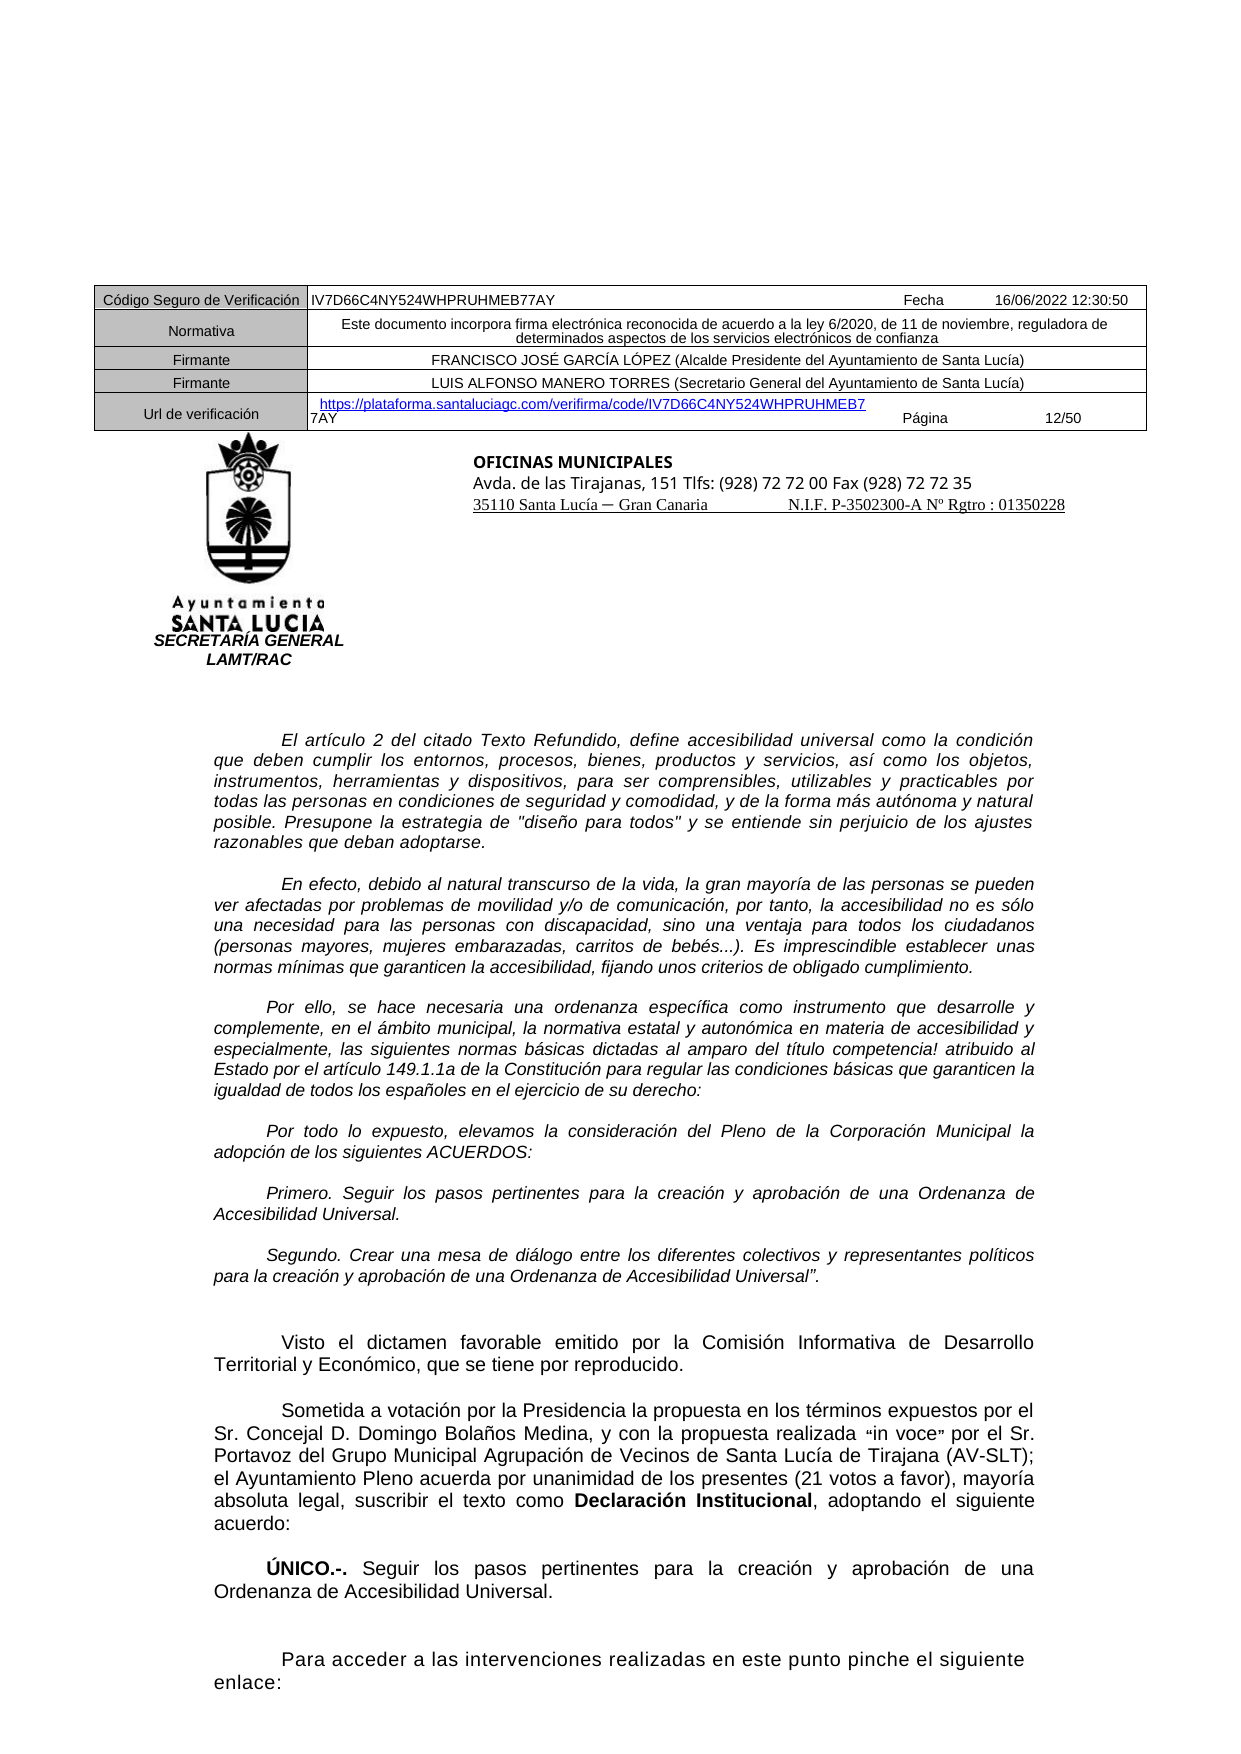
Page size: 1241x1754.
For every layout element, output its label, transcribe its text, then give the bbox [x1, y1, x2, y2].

table_cell Este documento incorpora firma electrónica reconocida de acuerdo a la ley 6/2020, de 11 de noviembre, reguladora de determinados aspectos de los servicios electrónicos de confianza [308, 310, 1146, 346]
table_cell https://plataforma.santaluciagc.com/verifirma/code/IV7D66C4NY524WHPRUHMEB7 7AY Página 12/50 [308, 393, 1146, 430]
table_cell [345, 631, 1148, 670]
text ÚNICO.-. Seguir los pasos pertinentes para la creación y aprobación de una Ordenanza de Accesibilidad Universal. [213, 1558, 1035, 1603]
text En efecto, debido al natural transcurso de la vida, la gran mayoría de las personas se pueden ver afectadas por problemas de movilidad y/o de comunicación, por tanto, la accesibilidad no es sólo una necesidad para las personas con discapacidad, sino una ventaja para todos los ciudadanos (personas mayores, mujeres embarazadas, carritos de bebés...). Es imprescindible establecer unas normas mínimas que garanticen la accesibilidad, fijando unos criterios de obligado cumplimiento. [213, 874, 1035, 977]
table_cell FRANCISCO JOSÉ GARCÍA LÓPEZ (Alcalde Presidente del Ayuntamiento de Santa Lucía) [308, 347, 1146, 369]
table_cell SECRETARÍA GENERAL LAMT/RAC [94, 631, 345, 670]
table_cell LUIS ALFONSO MANERO TORRES (Secretario General del Ayuntamiento de Santa Lucía) [308, 370, 1146, 392]
table_header OFICINAS MUNICIPALES Avda. de las Tirajanas, 151 Tlfs: (928) 72 72 00 Fax (928) 72 72 35 35110 Santa Lucía – Gran Canaria N.I.F. P-3502300-A Nº Rgtro : 01350228 [345, 431, 1148, 631]
picture [172, 432, 324, 632]
text Por todo lo expuesto, elevamos la consideración del Pleno de la Corporación Municipal la adopción de los siguientes ACUERDOS: [213, 1121, 1035, 1162]
table_header [94, 431, 345, 631]
table_cell Firmante [95, 347, 307, 369]
text Segundo. Crear una mesa de diálogo entre los diferentes colectivos y representantes políticos para la creación y aprobación de una Ordenanza de Accesibilidad Universal”. [213, 1244, 1035, 1286]
table_header Código Seguro de Verificación [95, 286, 307, 308]
text Sometida a votación por la Presidencia la propuesta en los términos expuestos por el Sr. Concejal D. Domingo Bolaños Medina, y con la propuesta realizada “in voce” por el Sr. Portavoz del Grupo Municipal Agrupación de Vecinos de Santa Lucía de Tirajana (AV-SLT); el Ayuntamiento Pleno acuerda por unanimidad de los presentes (21 votos a favor), mayoría absoluta legal, suscribir el texto como Declaración Institucional, adoptando el siguiente acuerdo: [213, 1400, 1035, 1535]
text Para acceder a las intervenciones realizadas en este punto pinche el siguiente enlace: [213, 1649, 1035, 1694]
text Visto el dictamen favorable emitido por la Comisión Informativa de Desarrollo Territorial y Económico, que se tiene por reproducido. [213, 1331, 1035, 1376]
table_cell Url de verificación [95, 393, 307, 430]
text Primero. Seguir los pasos pertinentes para la creación y aprobación de una Ordenanza de Accesibilidad Universal. [213, 1183, 1035, 1224]
table_cell Firmante [95, 370, 307, 392]
table_header IV7D66C4NY524WHPRUHMEB77AY Fecha 16/06/2022 12:30:50 [308, 286, 1146, 308]
text Por ello, se hace necesaria una ordenanza específica como instrumento que desarrolle y complemente, en el ámbito municipal, la normativa estatal y autonómica en materia de accesibilidad y especialmente, las siguientes normas básicas dictadas al amparo del título competencia! atribuido al Estado por el artículo 149.1.1a de la Constitución para regular las condiciones básicas que garanticen la igualdad de todos los españoles en el ejercicio de su derecho: [213, 997, 1035, 1101]
text El artículo 2 del citado Texto Refundido, define accesibilidad universal como la condición que deben cumplir los entornos, procesos, bienes, productos y servicios, así como los objetos, instrumentos, herramientas y dispositivos, para ser comprensibles, utilizables y practicables por todas las personas en condiciones de seguridad y comodidad, y de la forma más autónoma y natural posible. Presupone la estrategia de "diseño para todos" y se entiende sin perjuicio de los ajustes razonables que deban adoptarse. [213, 730, 1035, 853]
table_cell Normativa [95, 310, 307, 346]
